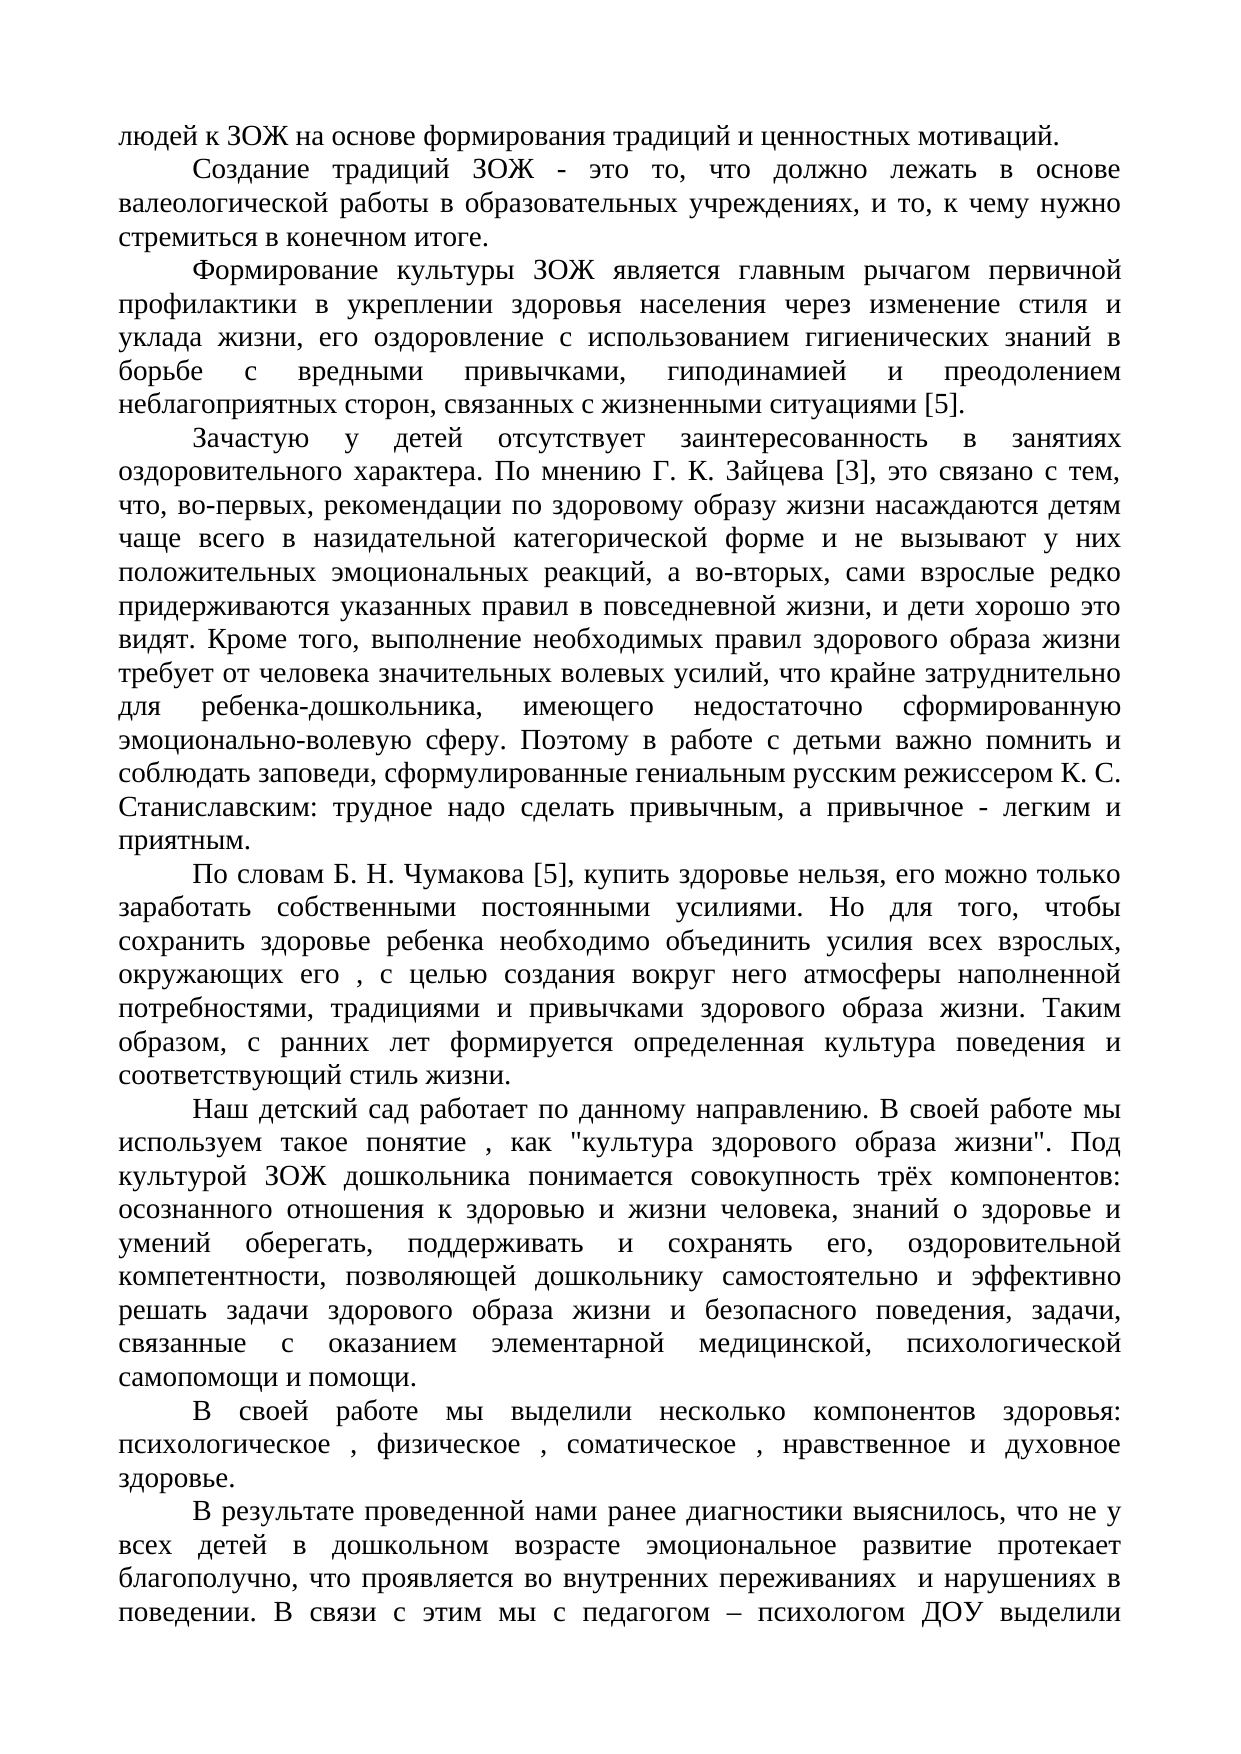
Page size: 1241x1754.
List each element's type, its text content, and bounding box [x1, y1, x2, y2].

text По словам Б. Н. Чумакова [5], купить здоровье нельзя, его можно только заработать собственными постоянными усилиями. Но для того, чтобы сохранить здоровье ребенка необходимо объединить усилия всех взрослых, окружающих его , с целью создания вокруг него атмосферы наполненной потребностями, традициями и привычками здорового образа жизни. Таким образом, с ранних лет формируется определенная культура поведения и соответствующий стиль жизни. [118, 856, 1122, 1091]
text Зачастую у детей отсутствует заинтересованность в занятиях оздоровительного характера. По мнению Г. К. Зайцева [3], это связано с тем, что, во-первых, рекомендации по здоровому образу жизни насаждаются детям чаще всего в назидательной категорической форме и не вызывают у них положительных эмоциональных реакций, а во-вторых, сами взрослые редко придерживаются указанных правил в повседневной жизни, и дети хорошо это видят. Кроме того, выполнение необходимых правил здорового образа жизни требует от человека значительных волевых усилий, что крайне затруднительно для ребенка-дошкольника, имеющего недостаточно сформированную эмоционально-волевую сферу. Поэтому в работе с детьми важно помнить и соблюдать заповеди, сформулированные гениальным русским режиссером К. С. Станиславским: трудное надо сделать привычным, а привычное - легким и приятным. [118, 420, 1122, 856]
text людей к ЗОЖ на основе формирования традиций и ценностных мотиваций. [118, 118, 1122, 152]
text Формирование культуры ЗОЖ является главным рычагом первичной профилактики в укреплении здоровья населения через изменение стиля и уклада жизни, его оздоровление с использованием гигиенических знаний в борьбе с вредными привычками, гиподинамией и преодолением неблагоприятных сторон, связанных с жизненными ситуациями [5]. [118, 252, 1122, 420]
text Создание традиций ЗОЖ - это то, что должно лежать в основе валеологической работы в образовательных учреждениях, и то, к чему нужно стремиться в конечном итоге. [118, 152, 1122, 252]
text Наш детский сад работает по данному направлению. В своей работе мы используем такое понятие , как "культура здорового образа жизни". Под культурой ЗОЖ дошкольника понимается совокупность трёх компонентов: осознанного отношения к здоровью и жизни человека, знаний о здоровье и умений оберегать, поддерживать и сохранять его, оздоровительной компетентности, позволяющей дошкольнику самостоятельно и эффективно решать задачи здорового образа жизни и безопасного поведения, задачи, связанные с оказанием элементарной медицинской, психологической самопомощи и помощи. [118, 1091, 1122, 1393]
text В результате проведенной нами ранее диагностики выяснилось, что не у всех детей в дошкольном возрасте эмоциональное развитие протекает благополучно, что проявляется во внутренних переживаниях и нарушениях в поведении. В связи с этим мы с педагогом – психологом ДОУ выделили [118, 1493, 1122, 1627]
text В своей работе мы выделили несколько компонентов здоровья: психологическое , физическое , соматическое , нравственное и духовное здоровье. [118, 1393, 1122, 1493]
